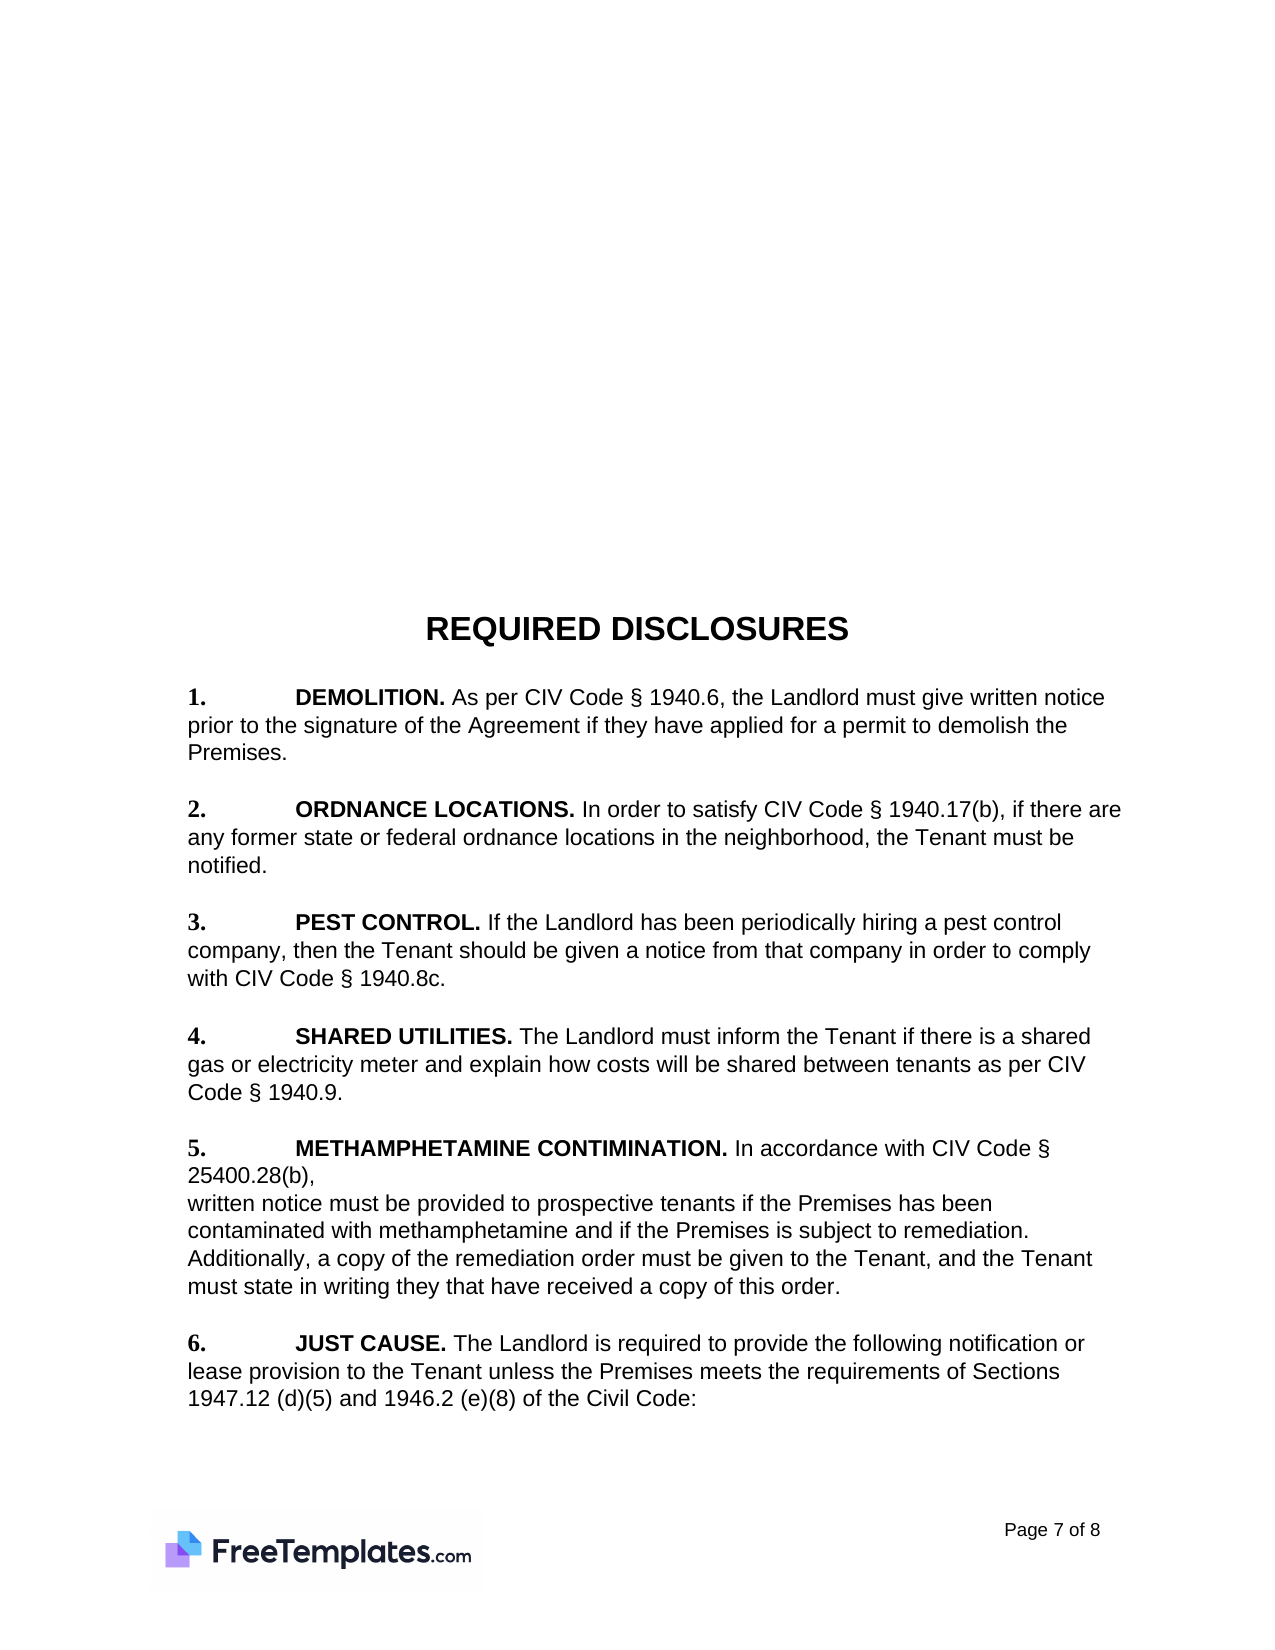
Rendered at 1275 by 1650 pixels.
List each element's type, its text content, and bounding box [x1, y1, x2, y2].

list DEMOLITION. As per CIV Code § 1940.6, the Landlord must give written notice prior to the signature of the Agreement if they have applied for a permit to demolish the Premises. [187, 682, 1125, 766]
text Additionally, a copy of the remediation order must be given to the Tenant, and the Tenant must state in writing they that have received a copy of this order. [187, 1245, 1125, 1299]
list JUST CAUSE. The Landlord is required to provide the following notification or lease provision to the Tenant unless the Premises meets the requirements of Sections 1947.12 (d)(5) and 1946.2 (e)(8) of the Civil Code: [187, 1328, 1125, 1412]
subtitle REQUIRED DISCLOSURES [150, 609, 1125, 648]
list PEST CONTROL. If the Landlord has been periodically hiring a pest control company, then the Tenant should be given a notice from that company in order to comply with CIV Code § 1940.8c. [187, 907, 1125, 991]
list ORDNANCE LOCATIONS. In order to satisfy CIV Code § 1940.17(b), if there are any former state or federal ordnance locations in the neighborhood, the Tenant must be notified. [187, 794, 1125, 878]
list METHAMPHETAMINE CONTIMINATION. In accordance with CIV Code § 25400.28(b), [187, 1133, 1125, 1189]
list SHARED UTILITIES. The Landlord must inform the Tenant if there is a shared gas or electricity meter and explain how costs will be shared between tenants as per CIV Code § 1940.9. [187, 1021, 1125, 1105]
text written notice must be provided to prospective tenants if the Premises has been contaminated with methamphetamine and if the Premises is subject to remediation. [187, 1190, 1125, 1244]
